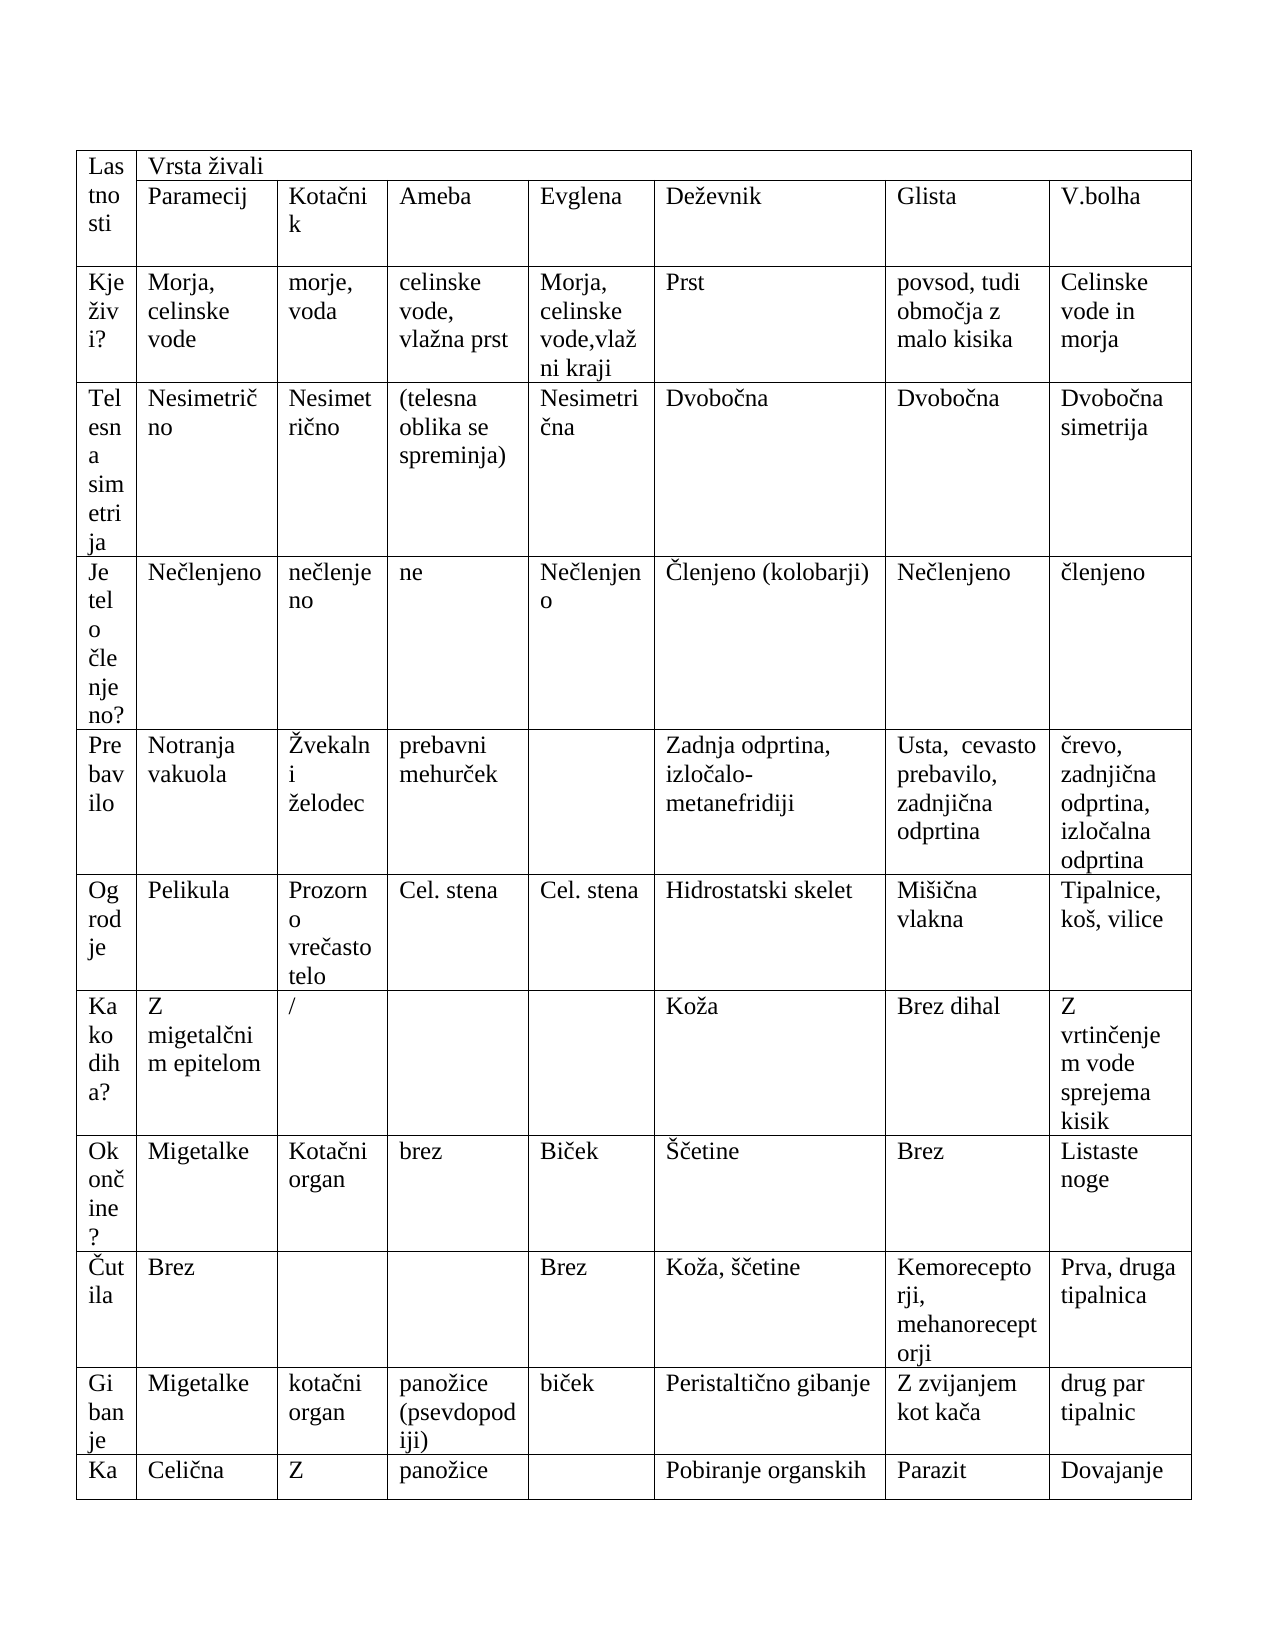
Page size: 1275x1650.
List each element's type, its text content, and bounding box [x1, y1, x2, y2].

table_cell Peristaltično gibanje [655, 1368, 885, 1454]
table_cell brez [388, 1136, 528, 1251]
table_cell Brez [529, 1252, 654, 1367]
table_cell ne [388, 557, 528, 729]
table_cell Nesimetrična [529, 383, 654, 556]
table_cell Cel. stena [529, 875, 654, 990]
table_cell Ka- [77, 1455, 136, 1499]
table_cell Z vrtinčenjem vode sprejema kisik [1050, 991, 1191, 1135]
table_cell [529, 730, 654, 874]
table_cell Evglena [529, 181, 654, 266]
table_cell členjeno [1050, 557, 1191, 729]
table_cell Biček [529, 1136, 654, 1251]
table_cell morje, voda [278, 267, 387, 382]
table_cell Brez [886, 1136, 1049, 1251]
table_cell [388, 991, 528, 1135]
table_cell Glista [886, 181, 1049, 266]
table_cell Zadnja odprtina, izločalo-metanefridiji [655, 730, 885, 874]
table_cell Morja, celinske vode [137, 267, 277, 382]
table_cell Dovajanje [1050, 1455, 1191, 1499]
table_cell prebavni mehurček [388, 730, 528, 874]
table_cell Usta, cevasto prebavilo, zadnjična odprtina [886, 730, 1049, 874]
table_cell Parazit [886, 1455, 1049, 1499]
table_cell Notranja vakuola [137, 730, 277, 874]
table_cell (telesna oblika se spreminja) [388, 383, 528, 556]
table_cell Z [278, 1455, 387, 1499]
table_cell [529, 1455, 654, 1499]
table_cell Nesimetrično [278, 383, 387, 556]
table_cell Prst [655, 267, 885, 382]
table_cell Kotačnik [278, 181, 387, 266]
table_cell Koža, ščetine [655, 1252, 885, 1367]
table_cell drug par tipalnic [1050, 1368, 1191, 1454]
table_cell Z zvijanjem kot kača [886, 1368, 1049, 1454]
table_cell Kotačni organ [278, 1136, 387, 1251]
table_cell Je telo členjeno? [77, 557, 136, 729]
table_cell Telesna simetrija [77, 383, 136, 556]
table_cell panožice (psevdopodiji) [388, 1368, 528, 1454]
table_cell [529, 991, 654, 1135]
table_cell Brez dihal [886, 991, 1049, 1135]
table_cell Z migetalčnim epitelom [137, 991, 277, 1135]
table_cell Pelikula [137, 875, 277, 990]
table_cell Nečlenjeno [886, 557, 1049, 729]
table_cell Nečlenjeno [137, 557, 277, 729]
table_header Lastnosti [77, 151, 136, 266]
table_cell biček [529, 1368, 654, 1454]
table_cell Koža [655, 991, 885, 1135]
table_cell Kako diha? [77, 991, 136, 1135]
table_cell Brez [137, 1252, 277, 1367]
table_cell nečlenjeno [278, 557, 387, 729]
table_cell V.bolha [1050, 181, 1191, 266]
table_cell Ameba [388, 181, 528, 266]
table_cell Deževnik [655, 181, 885, 266]
table_cell Žvekalni želodec [278, 730, 387, 874]
table_cell Dvobočna [655, 383, 885, 556]
table_cell Migetalke [137, 1368, 277, 1454]
table_cell Gibanje [77, 1368, 136, 1454]
table_cell Celična [137, 1455, 277, 1499]
table_cell Okončine? [77, 1136, 136, 1251]
table_cell Prva, druga tipalnica [1050, 1252, 1191, 1367]
table_cell Ogrodje [77, 875, 136, 990]
table_cell Prozorno vrečasto telo [278, 875, 387, 990]
table_cell Dvobočna [886, 383, 1049, 556]
table_cell Členjeno (kolobarji) [655, 557, 885, 729]
table_cell celinske vode, vlažna prst [388, 267, 528, 382]
table_cell Ščetine [655, 1136, 885, 1251]
table_cell Prebavilo [77, 730, 136, 874]
table_cell Pobiranje organskih [655, 1455, 885, 1499]
table_cell Migetalke [137, 1136, 277, 1251]
table_cell [388, 1252, 528, 1367]
table_cell Tipalnice, koš, vilice [1050, 875, 1191, 990]
table_cell Cel. stena [388, 875, 528, 990]
table_cell [278, 1252, 387, 1367]
table_cell Celinske vode in morja [1050, 267, 1191, 382]
table_cell Hidrostatski skelet [655, 875, 885, 990]
table_cell Nesimetrično [137, 383, 277, 556]
table_cell Nečlenjeno [529, 557, 654, 729]
table_cell / [278, 991, 387, 1135]
table_cell kotačni organ [278, 1368, 387, 1454]
table_cell Paramecij [137, 181, 277, 266]
table_cell povsod, tudi območja z malo kisika [886, 267, 1049, 382]
table_header Vrsta živali [137, 151, 1191, 180]
table_cell Mišična vlakna [886, 875, 1049, 990]
table_cell Čutila [77, 1252, 136, 1367]
table_cell Listaste noge [1050, 1136, 1191, 1251]
table_cell Kje živi? [77, 267, 136, 382]
table_cell Kemoreceptorji, mehanoreceptorji [886, 1252, 1049, 1367]
table_cell črevo, zadnjična odprtina, izločalna odprtina [1050, 730, 1191, 874]
table_cell panožice [388, 1455, 528, 1499]
table_cell Dvobočna simetrija [1050, 383, 1191, 556]
table_cell Morja, celinske vode,vlažni kraji [529, 267, 654, 382]
